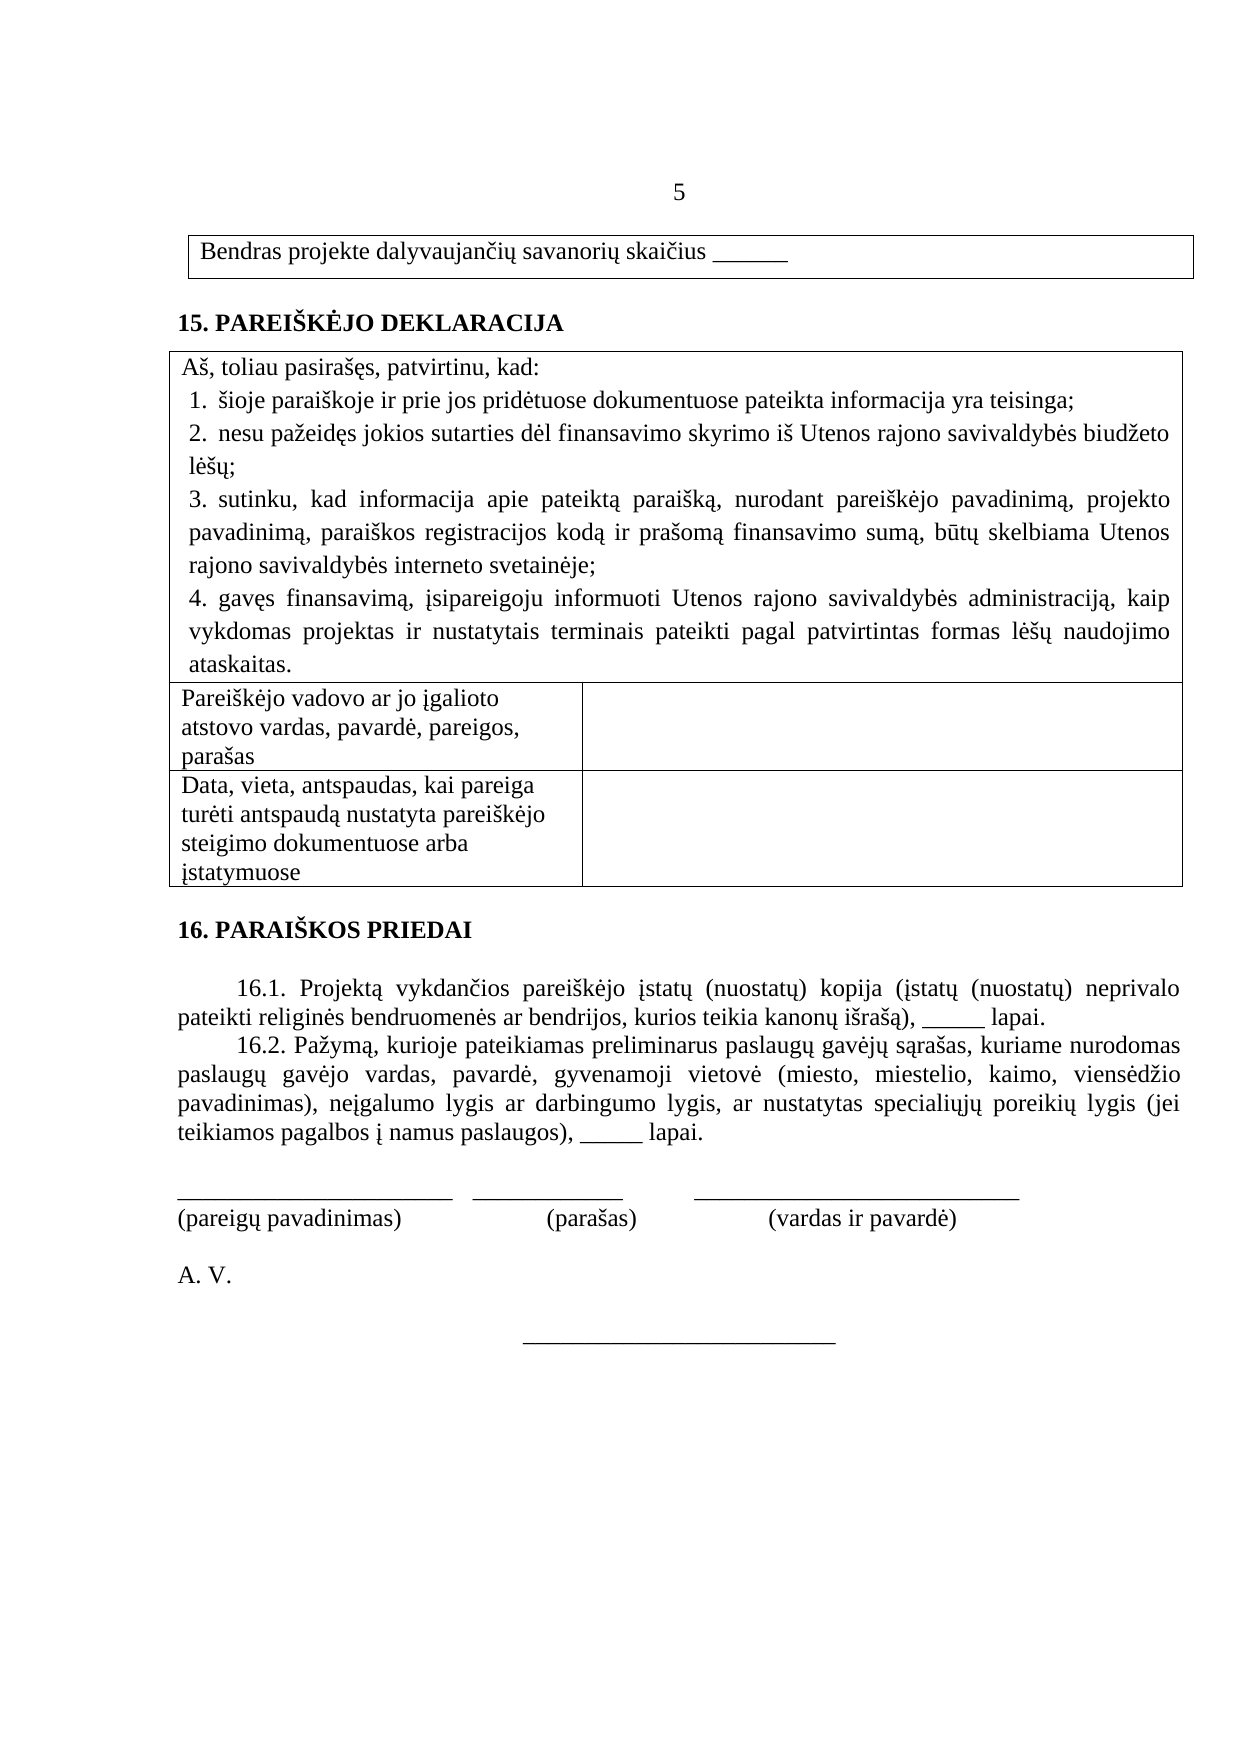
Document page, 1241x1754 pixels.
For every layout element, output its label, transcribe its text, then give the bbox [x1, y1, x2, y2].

table_header Aš, toliau pasirašęs, patvirtinu, kad: 1. šioje paraiškoje ir prie jos pridėtuose dokumentuose pateikta informacija yra teisinga; 2. nesu pažeidęs jokios sutarties dėl finansavimo skyrimo iš Utenos rajono savivaldybės biudžeto lėšų; 3. sutinku, kad informacija apie pateiktą paraišką, nurodant pareiškėjo pavadinimą, projekto pavadinimą, paraiškos registracijos kodą ir prašomą finansavimo sumą, būtų skelbiama Utenos rajono savivaldybės interneto svetainėje; 4. gavęs finansavimą, įsipareigoju informuoti Utenos rajono savivaldybės administraciją, kaip vykdomas projektas ir nustatytais terminais pateikti pagal patvirtintas formas lėšų naudojimo ataskaitas. [170, 352, 1182, 682]
table_cell Bendras projekte dalyvaujančių savanorių skaičius ______ [189, 236, 1193, 278]
text _________________________ [177, 1318, 1181, 1347]
text 16.1. Projektą vykdančios pareiškėjo įstatų (nuostatų) kopija (įstatų (nuostatų) neprivalo pateikti religinės bendruomenės ar bendrijos, kurios teikia kanonų išrašą), _____ lapai. [177, 973, 1181, 1030]
text 15. PAREIŠKĖJO DEKLARACIJA [177, 308, 1181, 337]
text ______________________ ____________ __________________________ [177, 1174, 1181, 1203]
text A. V. [177, 1260, 1181, 1289]
text 16.2. Pažymą, kurioje pateikiamas preliminarus paslaugų gavėjų sąrašas, kuriame nurodomas paslaugų gavėjo vardas, pavardė, gyvenamoji vietovė (miesto, miestelio, kaimo, viensėdžio pavadinimas), neįgalumo lygis ar darbingumo lygis, ar nustatytas specialiųjų poreikių lygis (jei teikiamos pagalbos į namus paslaugos), _____ lapai. [177, 1030, 1181, 1145]
text (pareigų pavadinimas) (parašas) (vardas ir pavardė) [177, 1203, 1181, 1232]
table_cell Pareiškėjo vadovo ar jo įgalioto atstovo vardas, pavardė, pareigos, parašas [170, 683, 582, 769]
text 16. PARAIŠKOS PRIEDAI [177, 915, 1181, 944]
table_cell [583, 683, 1182, 769]
table_cell [583, 771, 1182, 886]
table_cell Data, vieta, antspaudas, kai pareiga turėti antspaudą nustatyta pareiškėjo steigimo dokumentuose arba įstatymuose [170, 771, 582, 886]
